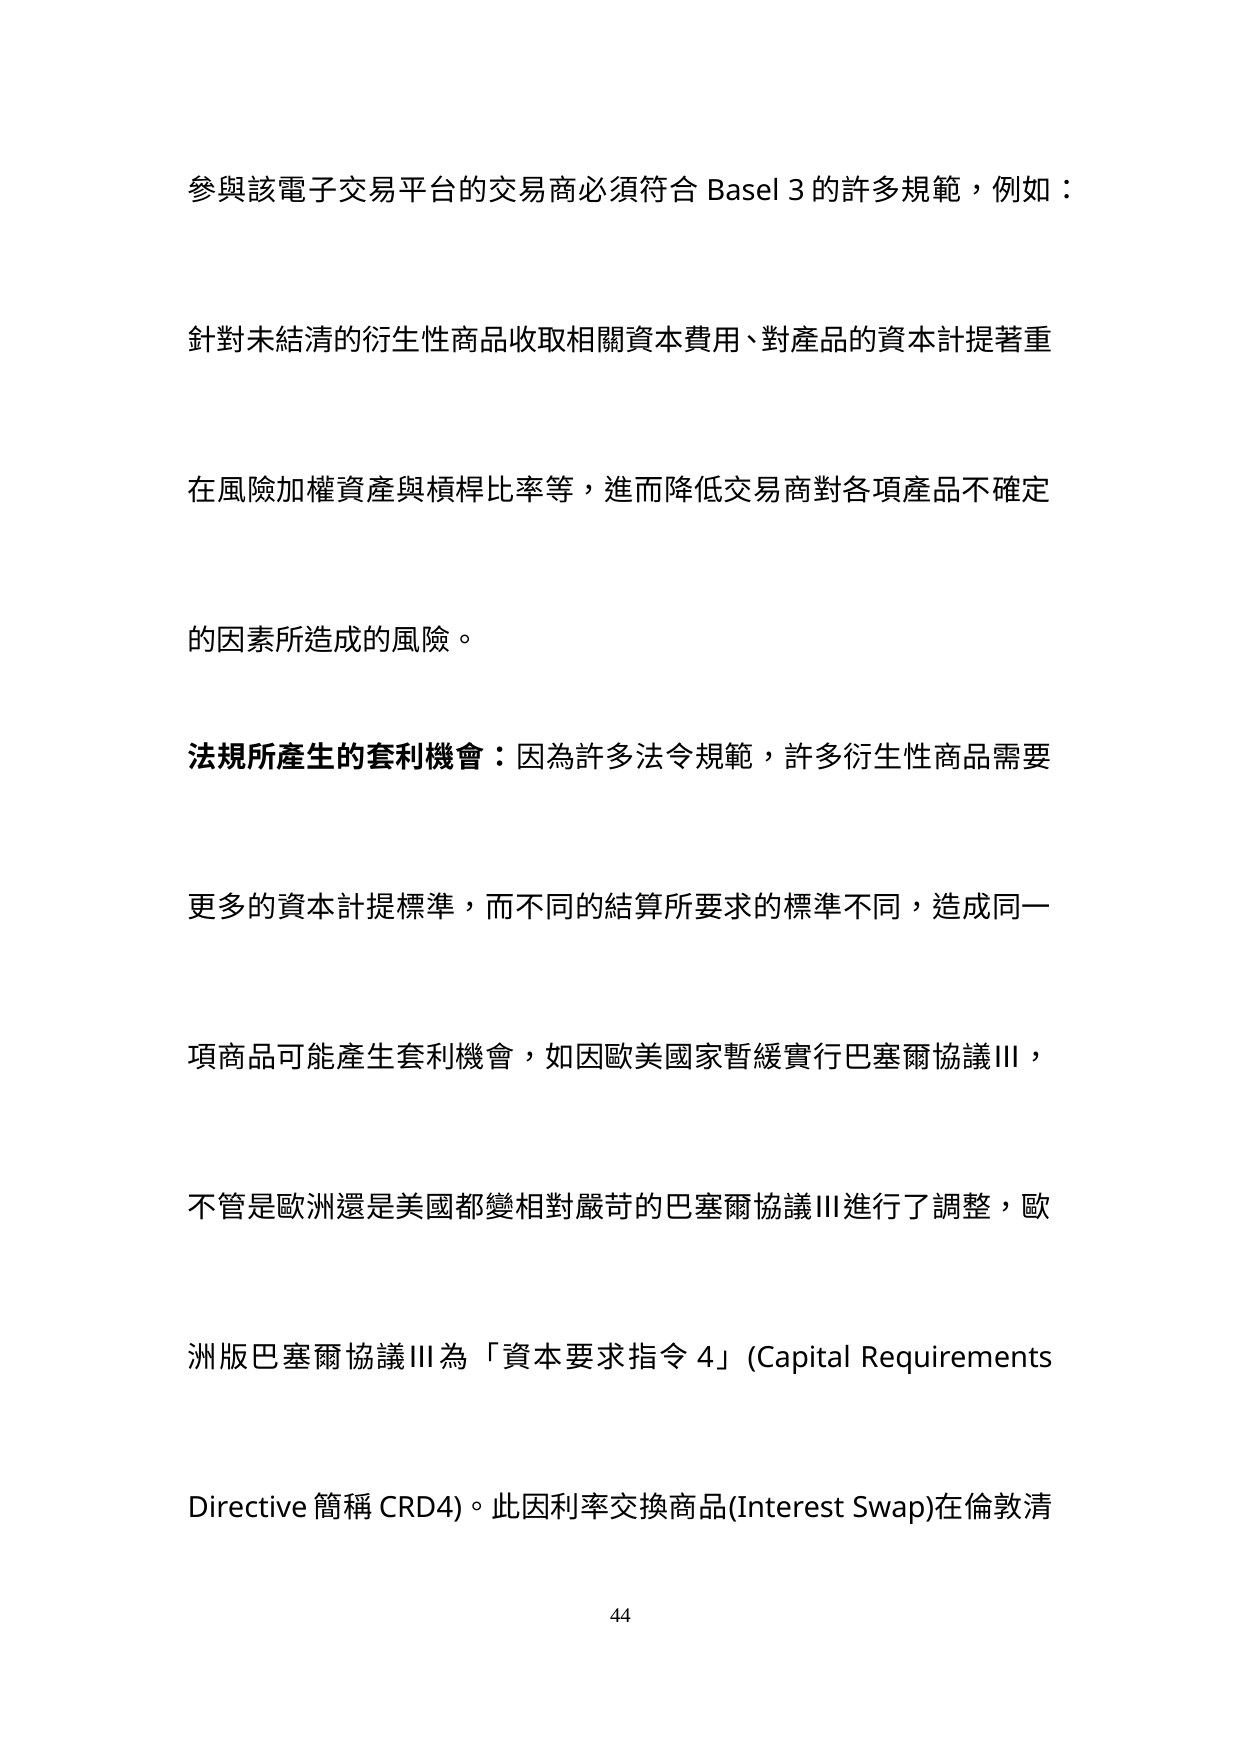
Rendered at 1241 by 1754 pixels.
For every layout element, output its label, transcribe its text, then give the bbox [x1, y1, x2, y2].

text 衍生性商品市場最大的創新是在法規：自2008年金融危機後，歐美等先進國家主管機關積極推動立法，造成衍生性商品市場最大的創新是在法規，而非產品面本身。而在2010年美國通過Dodd-Frank Wall Street Reform and Consumer Protection Act法案，規範店頭衍生性金融商品應透過電子交易平台進行交易，以改善市場透明度，美國已率先於2014年2月實施店頭衍生性金融商品必須透過合格的電子交易平台（Swap Execution Facility, SEF）進行交易的規定，2014年在美國登記通過的SEF共計有21家，而有資格參與該電子交易平台的交易商必須符合Basel 3的許多規範，例如：針對未結清的衍生性商品收取相關資本費用、對產品的資本計提著重在風險加權資產與槓桿比率等，進而降低交易商對各項產品不確定的因素所造成的風險。 [187, 150, 1053, 675]
text 法規所產生的套利機會：因為許多法令規範，許多衍生性商品需要更多的資本計提標準，而不同的結算所要求的標準不同，造成同一項商品可能產生套利機會，如因歐美國家暫緩實行巴塞爾協議Ⅲ，不管是歐洲還是美國都變相對嚴苛的巴塞爾協議Ⅲ進行了調整，歐洲版巴塞爾協議Ⅲ為「資本要求指令4」(Capital Requirements Directive簡稱CRD4)。此因利率交換商品(Interest Swap)在倫敦清算所(LCH)、芝加哥商業交易所(CME)在買賣雙方天期相同的情況下，其要求的資本計提的不盡相同，所以加上交易雙方對資金的借貸成本外，很容易造成因為法規上的套利機會。 [187, 717, 1053, 1542]
